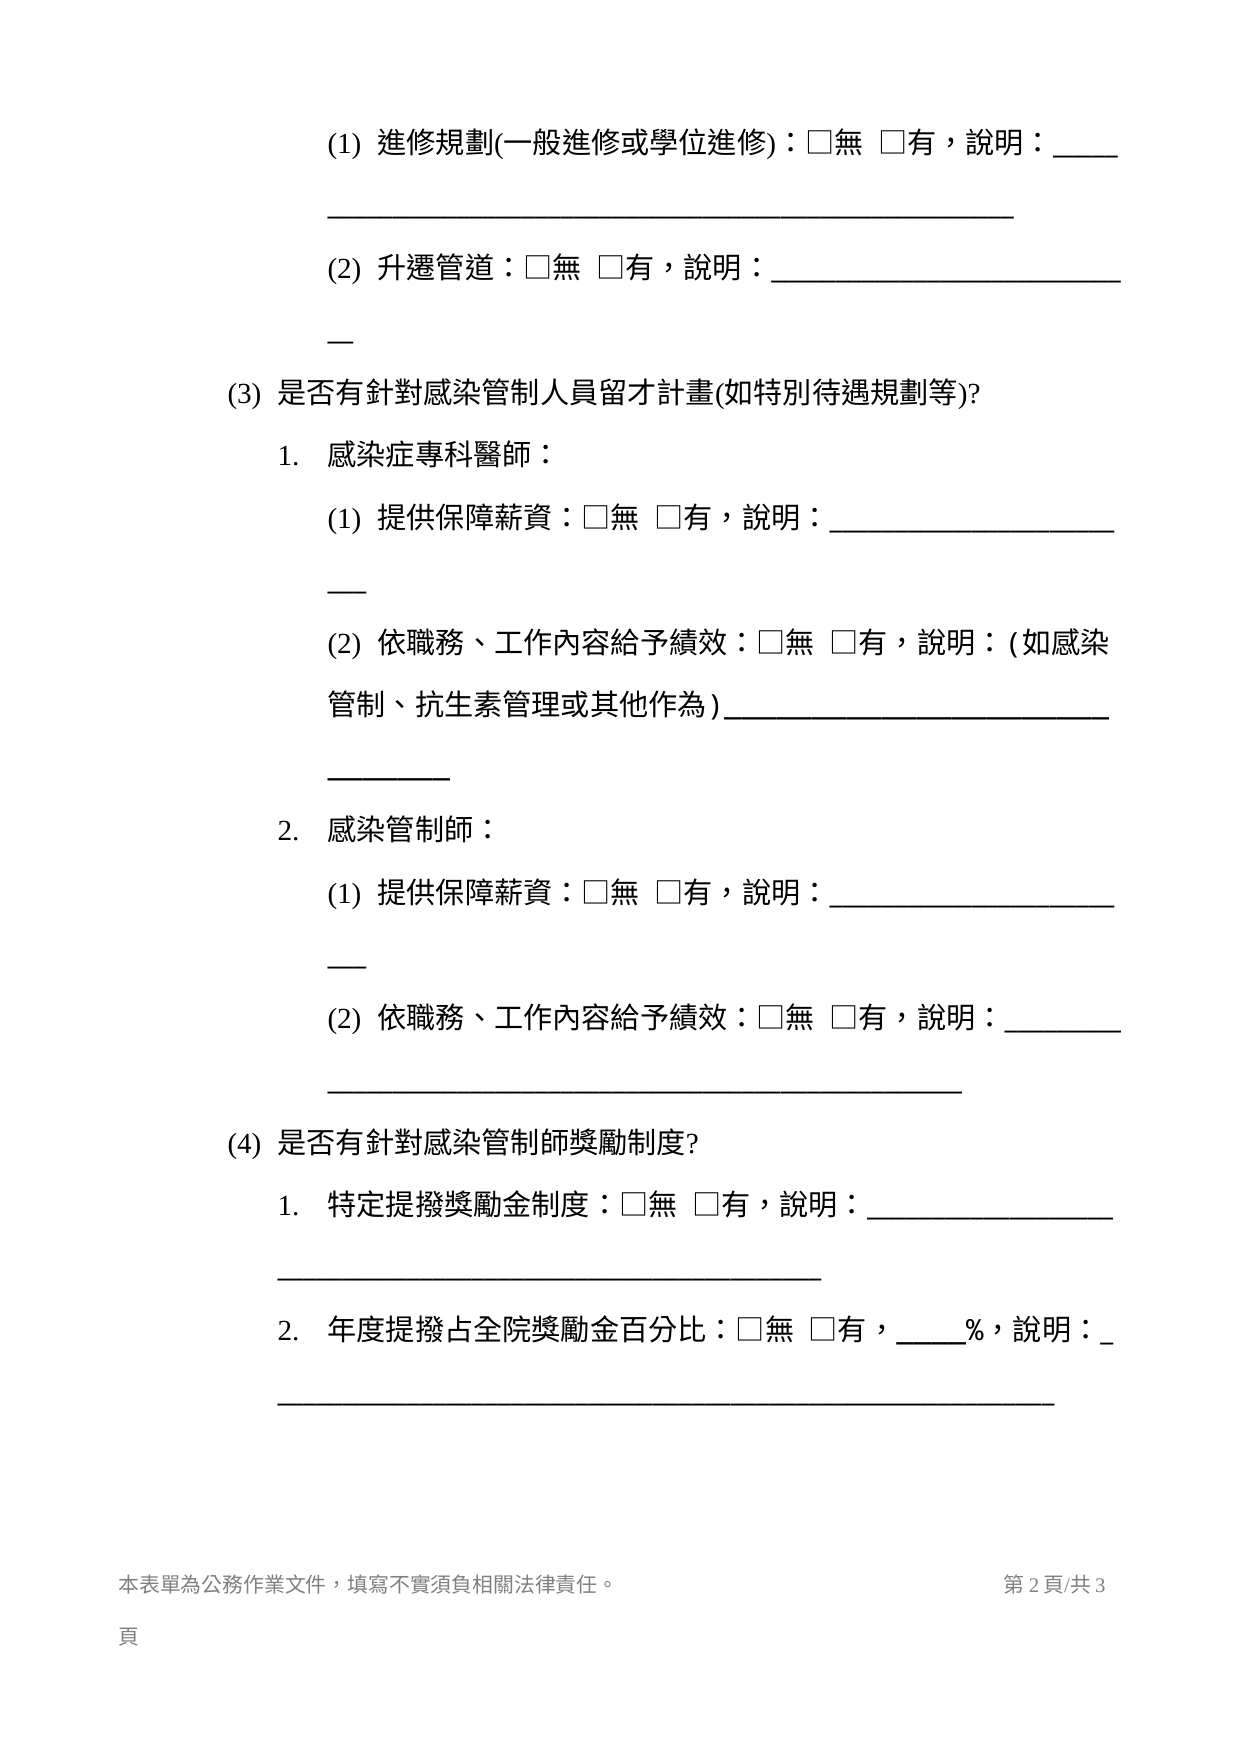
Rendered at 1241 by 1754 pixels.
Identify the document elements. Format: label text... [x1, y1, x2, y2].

list 進修規劃(一般進修或學位進修)：□無 □有，說明：__________________________________________________________ [327, 99, 1122, 224]
list 感染管制師： [277, 786, 1122, 849]
list 升遷管道：□無 □有，說明：_____________________________ [327, 224, 1122, 349]
list 是否有針對感染管制師獎勵制度? [227, 1099, 1122, 1161]
list 感染症專科醫師： [277, 411, 1122, 474]
list 是否有針對感染管制人員留才計畫(如特別待遇規劃等)? [227, 349, 1122, 411]
list 年度提撥占全院獎勵金百分比：□無 □有，____%，說明：_____________________________________________________________ [277, 1286, 1122, 1411]
list 提供保障薪資：□無 □有，說明：_________________________ [327, 474, 1122, 599]
list 提供保障薪資：□無 □有，說明：_________________________ [327, 849, 1122, 974]
list 依職務、工作內容給予績效：□無 □有，說明：__________________________________________________________ [327, 974, 1122, 1099]
list 特定提撥獎勵金制度：□無 □有，說明：__________________________________________________________­___ [277, 1161, 1122, 1286]
list 依職務、工作內容給予績效：□無 □有，說明：(如感染管制、抗生素管理或其他作為)_____________________________ [327, 599, 1122, 786]
